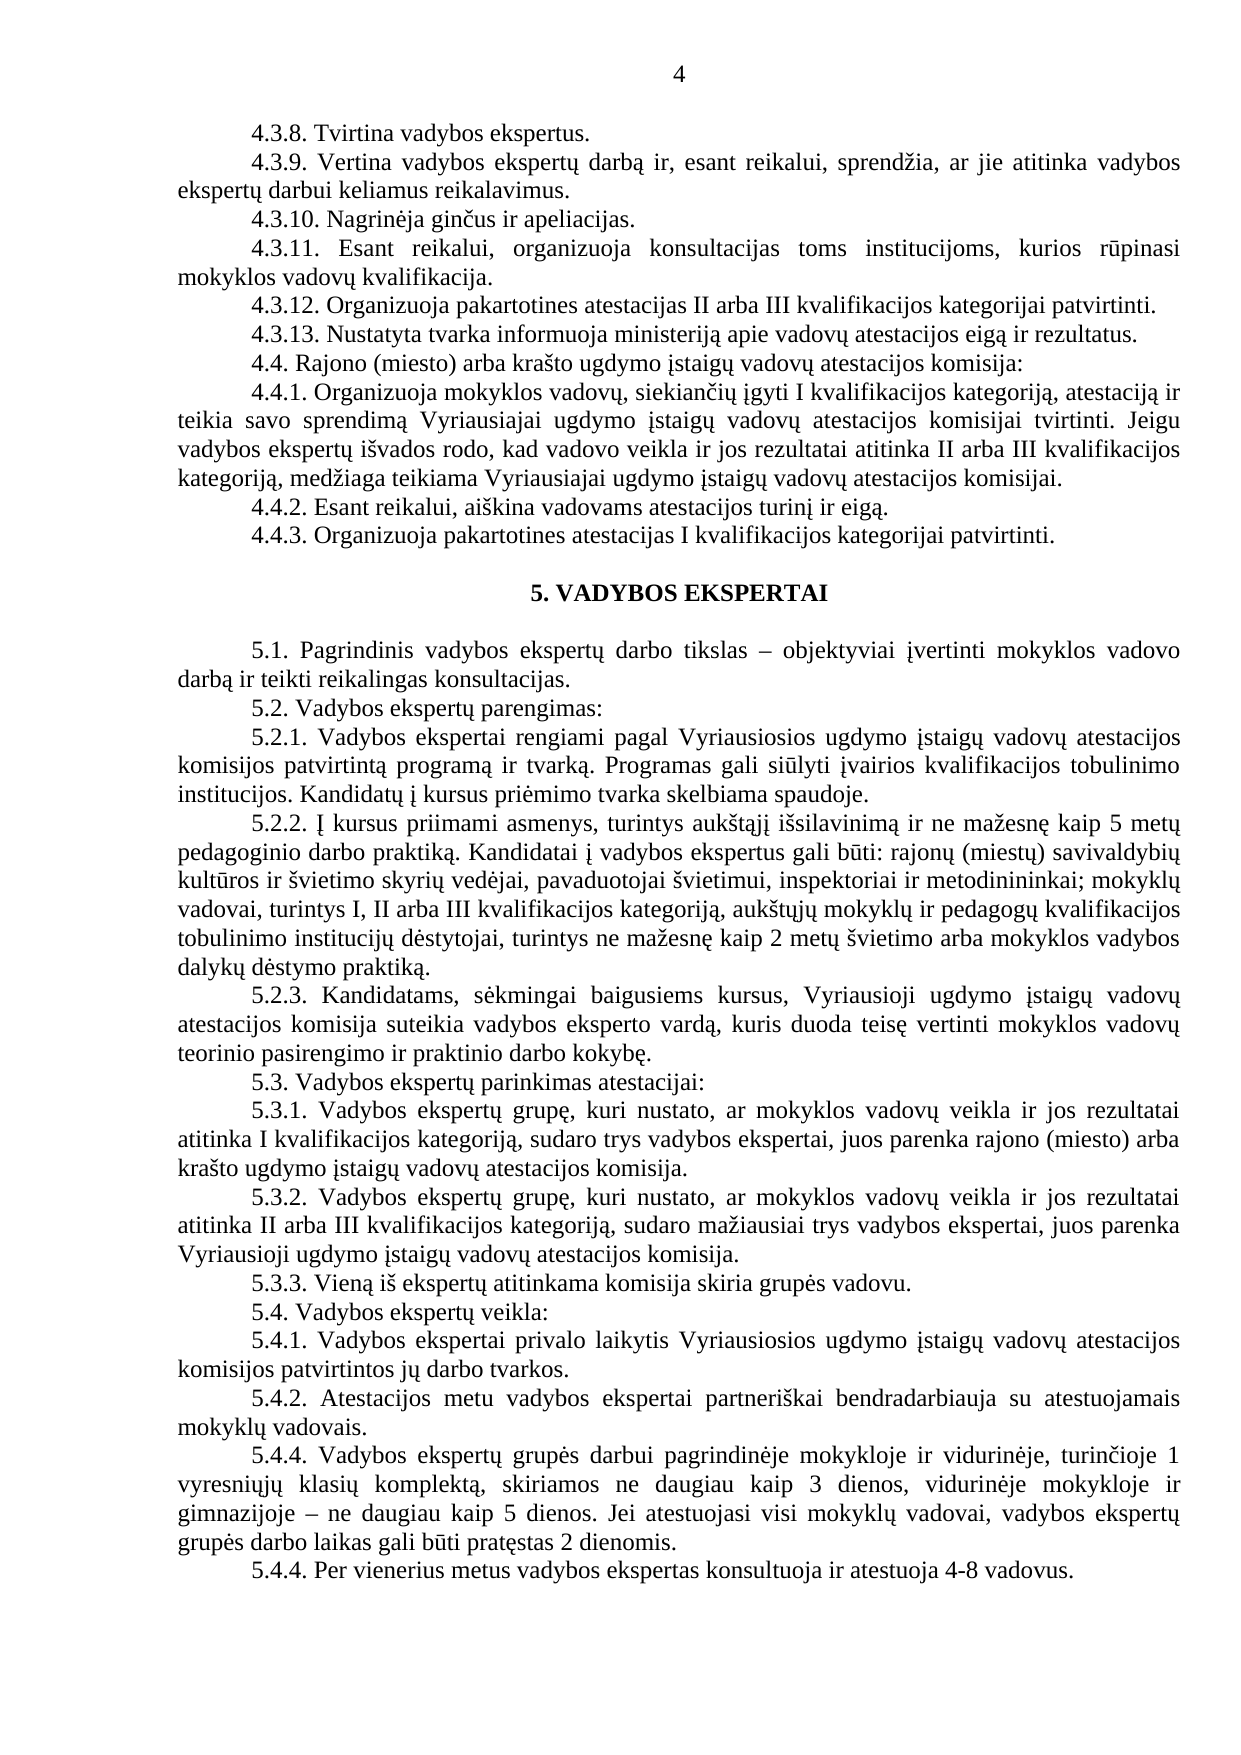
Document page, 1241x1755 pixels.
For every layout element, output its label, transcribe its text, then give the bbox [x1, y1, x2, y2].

text 5.2. Vadybos ekspertų parengimas: [177, 693, 1181, 722]
text 4.4. Rajono (miesto) arba krašto ugdymo įstaigų vadovų atestacijos komisija: [177, 348, 1181, 377]
text 4.4.2. Esant reikalui, aiškina vadovams atestacijos turinį ir eigą. [177, 492, 1181, 521]
text 5.4.4. Per vienerius metus vadybos ekspertas konsultuoja ir atestuoja 4-8 vadovus. [177, 1556, 1181, 1584]
text 5.2.3. Kandidatams, sėkmingai baigusiems kursus, Vyriausioji ugdymo įstaigų vadovų atestacijos komisija suteikia vadybos eksperto vardą, kuris duoda teisę vertinti mokyklos vadovų teorinio pasirengimo ir praktinio darbo kokybę. [177, 981, 1181, 1067]
text 5.3.1. Vadybos ekspertų grupę, kuri nustato, ar mokyklos vadovų veikla ir jos rezultatai atitinka I kvalifikacijos kategoriją, sudaro trys vadybos ekspertai, juos parenka rajono (miesto) arba krašto ugdymo įstaigų vadovų atestacijos komisija. [177, 1096, 1181, 1182]
text 5.4. Vadybos ekspertų veikla: [177, 1297, 1181, 1326]
text 5.3.2. Vadybos ekspertų grupę, kuri nustato, ar mokyklos vadovų veikla ir jos rezultatai atitinka II arba III kvalifikacijos kategoriją, sudaro mažiausiai trys vadybos ekspertai, juos parenka Vyriausioji ugdymo įstaigų vadovų atestacijos komisija. [177, 1182, 1181, 1268]
text 5.2.2. Į kursus priimami asmenys, turintys aukštąjį išsilavinimą ir ne mažesnę kaip 5 metų pedagoginio darbo praktiką. Kandidatai į vadybos ekspertus gali būti: rajonų (miestų) savivaldybių kultūros ir švietimo skyrių vedėjai, pavaduotojai švietimui, inspektoriai ir metodinininkai; mokyklų vadovai, turintys I, II arba III kvalifikacijos kategoriją, aukštųjų mokyklų ir pedagogų kvalifikacijos tobulinimo institucijų dėstytojai, turintys ne mažesnę kaip 2 metų švietimo arba mokyklos vadybos dalykų dėstymo praktiką. [177, 808, 1181, 981]
text 5.4.1. Vadybos ekspertai privalo laikytis Vyriausiosios ugdymo įstaigų vadovų atestacijos komisijos patvirtintos jų darbo tvarkos. [177, 1326, 1181, 1383]
text 5.1. Pagrindinis vadybos ekspertų darbo tikslas – objektyviai įvertinti mokyklos vadovo darbą ir teikti reikalingas konsultacijas. [177, 636, 1181, 693]
text 5. VADYBOS EKSPERTAI [177, 578, 1181, 607]
text 4.3.13. Nustatyta tvarka informuoja ministeriją apie vadovų atestacijos eigą ir rezultatus. [177, 319, 1181, 348]
text 5.4.4. Vadybos ekspertų grupės darbui pagrindinėje mokykloje ir vidurinėje, turinčioje 1 vyresniųjų klasių komplektą, skiriamos ne daugiau kaip 3 dienos, vidurinėje mokykloje ir gimnazijoje – ne daugiau kaip 5 dienos. Jei atestuojasi visi mokyklų vadovai, vadybos ekspertų grupės darbo laikas gali būti pratęstas 2 dienomis. [177, 1441, 1181, 1556]
text 4.3.9. Vertina vadybos ekspertų darbą ir, esant reikalui, sprendžia, ar jie atitinka vadybos ekspertų darbui keliamus reikalavimus. [177, 147, 1181, 204]
text 4.4.3. Organizuoja pakartotines atestacijas I kvalifikacijos kategorijai patvirtinti. [177, 521, 1181, 549]
text 5.3. Vadybos ekspertų parinkimas atestacijai: [177, 1067, 1181, 1096]
text 4.4.1. Organizuoja mokyklos vadovų, siekiančių įgyti I kvalifikacijos kategoriją, atestaciją ir teikia savo sprendimą Vyriausiajai ugdymo įstaigų vadovų atestacijos komisijai tvirtinti. Jeigu vadybos ekspertų išvados rodo, kad vadovo veikla ir jos rezultatai atitinka II arba III kvalifikacijos kategoriją, medžiaga teikiama Vyriausiajai ugdymo įstaigų vadovų atestacijos komisijai. [177, 377, 1181, 492]
text 4.3.8. Tvirtina vadybos ekspertus. [177, 118, 1181, 147]
text 4.3.10. Nagrinėja ginčus ir apeliacijas. [177, 204, 1181, 233]
text 5.3.3. Vieną iš ekspertų atitinkama komisija skiria grupės vadovu. [177, 1268, 1181, 1297]
text 5.2.1. Vadybos ekspertai rengiami pagal Vyriausiosios ugdymo įstaigų vadovų atestacijos komisijos patvirtintą programą ir tvarką. Programas gali siūlyti įvairios kvalifikacijos tobulinimo institucijos. Kandidatų į kursus priėmimo tvarka skelbiama spaudoje. [177, 722, 1181, 808]
text 5.4.2. Atestacijos metu vadybos ekspertai partneriškai bendradarbiauja su atestuojamais mokyklų vadovais. [177, 1383, 1181, 1441]
text 4.3.11. Esant reikalui, organizuoja konsultacijas toms institucijoms, kurios rūpinasi mokyklos vadovų kvalifikacija. [177, 233, 1181, 291]
text 4.3.12. Organizuoja pakartotines atestacijas II arba III kvalifikacijos kategorijai patvirtinti. [177, 291, 1181, 319]
